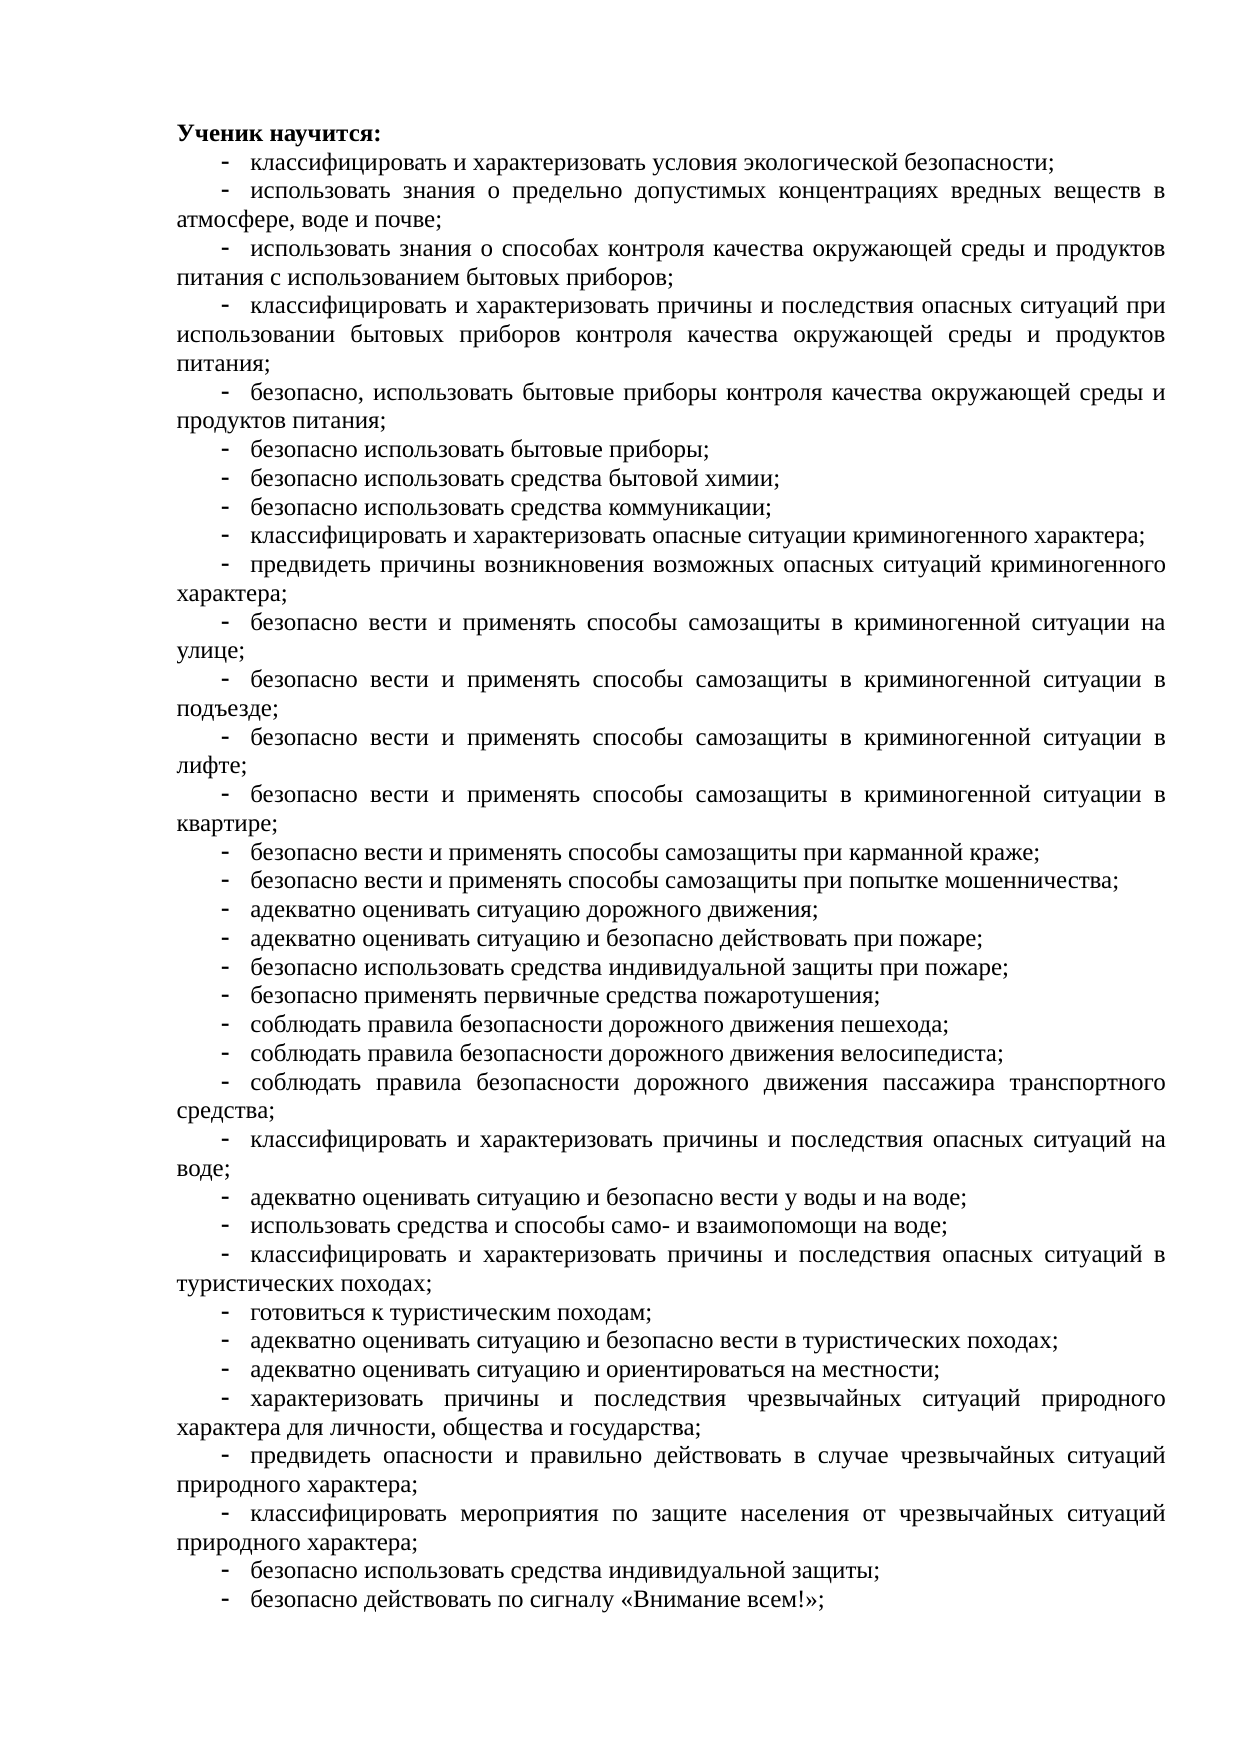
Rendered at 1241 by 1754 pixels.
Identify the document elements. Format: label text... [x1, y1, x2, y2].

list классифицировать и характеризовать причины и последствия опасных ситуаций при использовании бытовых приборов контроля качества окружающей среды и продуктов питания; [176, 291, 1167, 377]
list соблюдать правила безопасности дорожного движения пешехода; [176, 1009, 1167, 1038]
list безопасно использовать средства индивидуальной защиты при пожаре; [176, 952, 1167, 981]
list адекватно оценивать ситуацию и безопасно вести у воды и на воде; [176, 1182, 1167, 1211]
list соблюдать правила безопасности дорожного движения пассажира транспортного средства; [176, 1067, 1167, 1124]
list безопасно, использовать бытовые приборы контроля качества окружающей среды и продуктов питания; [176, 377, 1167, 434]
list адекватно оценивать ситуацию и безопасно вести в туристических походах; [176, 1326, 1167, 1354]
list классифицировать и характеризовать причины и последствия опасных ситуаций в туристических походах; [176, 1239, 1167, 1297]
list предвидеть опасности и правильно действовать в случае чрезвычайных ситуаций природного характера; [176, 1441, 1167, 1498]
list адекватно оценивать ситуацию и безопасно действовать при пожаре; [176, 923, 1167, 952]
list безопасно использовать средства бытовой химии; [176, 463, 1167, 492]
list безопасно использовать бытовые приборы; [176, 434, 1167, 463]
list использовать знания о предельно допустимых концентрациях вредных веществ в атмосфере, воде и почве; [176, 176, 1167, 233]
list безопасно действовать по сигналу «Внимание всем!»; [176, 1584, 1167, 1613]
list безопасно применять первичные средства пожаротушения; [176, 981, 1167, 1009]
list характеризовать причины и последствия чрезвычайных ситуаций природного характера для личности, общества и государства; [176, 1383, 1167, 1441]
list безопасно вести и применять способы самозащиты при попытке мошенничества; [176, 866, 1167, 894]
list классифицировать и характеризовать условия экологической безопасности; [176, 147, 1167, 176]
list классифицировать и характеризовать причины и последствия опасных ситуаций на воде; [176, 1124, 1167, 1182]
list безопасно вести и применять способы самозащиты в криминогенной ситуации в квартире; [176, 779, 1167, 837]
list безопасно вести и применять способы самозащиты в криминогенной ситуации в лифте; [176, 722, 1167, 779]
list адекватно оценивать ситуацию и ориентироваться на местности; [176, 1354, 1167, 1383]
list адекватно оценивать ситуацию дорожного движения; [176, 894, 1167, 923]
list безопасно использовать средства коммуникации; [176, 492, 1167, 521]
text Ученик научится: [176, 118, 1167, 147]
list готовиться к туристическим походам; [176, 1297, 1167, 1326]
list использовать средства и способы само- и взаимопомощи на воде; [176, 1211, 1167, 1239]
list безопасно вести и применять способы самозащиты в криминогенной ситуации в подъезде; [176, 664, 1167, 722]
list предвидеть причины возникновения возможных опасных ситуаций криминогенного характера; [176, 549, 1167, 607]
list безопасно вести и применять способы самозащиты в криминогенной ситуации на улице; [176, 607, 1167, 664]
list классифицировать и характеризовать опасные ситуации криминогенного характера; [176, 521, 1167, 549]
list безопасно вести и применять способы самозащиты при карманной краже; [176, 837, 1167, 866]
list классифицировать мероприятия по защите населения от чрезвычайных ситуаций природного характера; [176, 1498, 1167, 1556]
list безопасно использовать средства индивидуальной защиты; [176, 1556, 1167, 1584]
list соблюдать правила безопасности дорожного движения велосипедиста; [176, 1038, 1167, 1067]
list использовать знания о способах контроля качества окружающей среды и продуктов питания с использованием бытовых приборов; [176, 233, 1167, 291]
